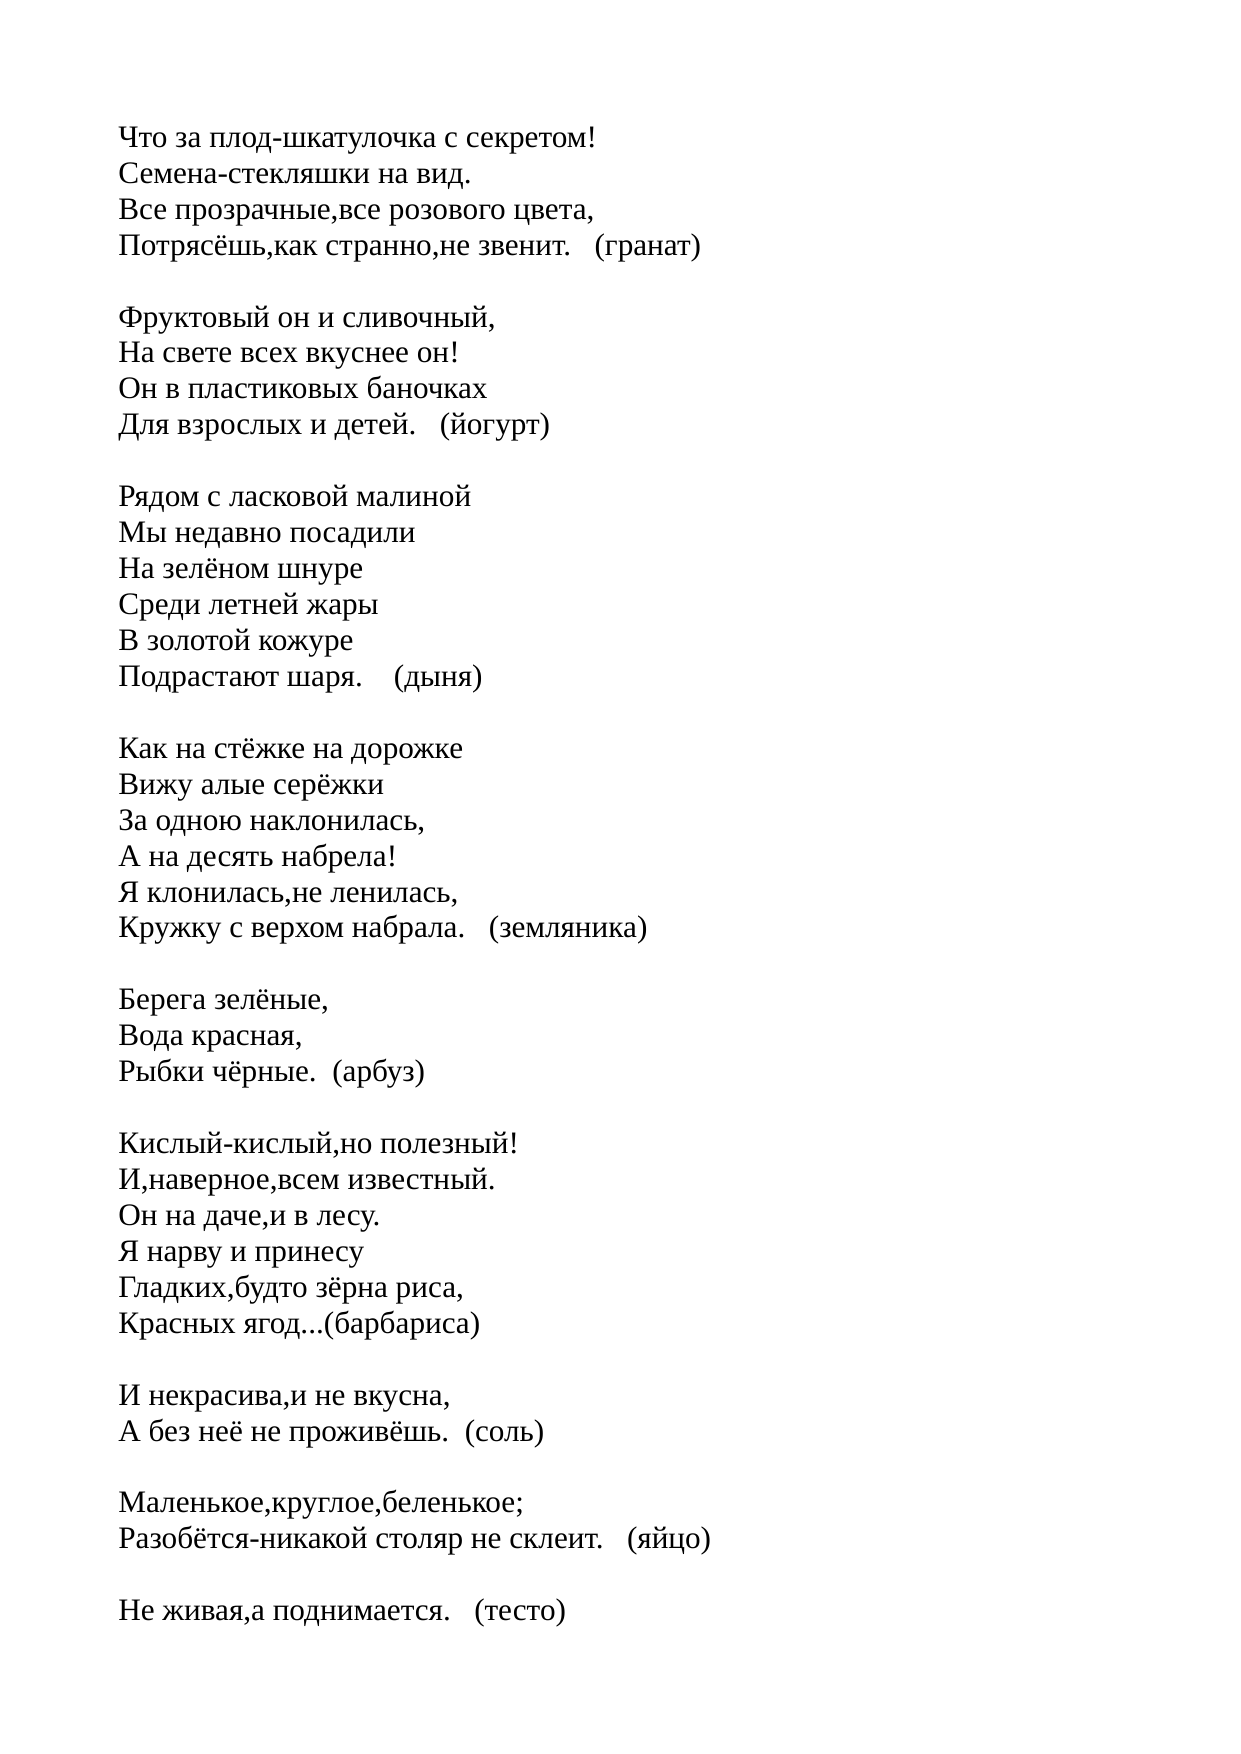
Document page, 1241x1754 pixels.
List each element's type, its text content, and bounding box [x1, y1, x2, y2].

text Для взрослых и детей. (йогурт) [118, 406, 1122, 442]
text Берега зелёные, [118, 981, 1122, 1017]
text Я нарву и принесу [118, 1232, 1122, 1268]
text Как на стёжке на дорожке [118, 729, 1122, 765]
text Что за плод-шкатулочка с секретом! [118, 118, 1122, 154]
text За одною наклонилась, [118, 801, 1122, 837]
text Он на даче,и в лесу. [118, 1196, 1122, 1232]
text Фруктовый он и сливочный, [118, 298, 1122, 334]
text А без неё не проживёшь. (соль) [118, 1412, 1122, 1448]
text Среди летней жары [118, 585, 1122, 621]
text Все прозрачные,все розового цвета, [118, 190, 1122, 226]
text На зелёном шнуре [118, 549, 1122, 585]
text Гладких,будто зёрна риса, [118, 1268, 1122, 1304]
text Он в пластиковых баночках [118, 370, 1122, 406]
text Мы недавно посадили [118, 513, 1122, 549]
text Я клонилась,не ленилась, [118, 873, 1122, 909]
text На свете всех вкуснее он! [118, 334, 1122, 370]
text Семена-стекляшки на вид. [118, 154, 1122, 190]
text Красных ягод...(барбариса) [118, 1304, 1122, 1340]
text А на десять набрела! [118, 837, 1122, 873]
text Подрастают шаря. (дыня) [118, 657, 1122, 693]
text И,наверное,всем известный. [118, 1160, 1122, 1196]
text Рыбки чёрные. (арбуз) [118, 1052, 1122, 1088]
text Рядом с ласковой малиной [118, 477, 1122, 513]
text Разобётся-никакой столяр не склеит. (яйцо) [118, 1520, 1122, 1556]
text Кружку с верхом набрала. (земляника) [118, 909, 1122, 945]
text Вода красная, [118, 1017, 1122, 1052]
text Потрясёшь,как странно,не звенит. (гранат) [118, 226, 1122, 262]
text Вижу алые серёжки [118, 765, 1122, 801]
text Не живая,а поднимается. (тесто) [118, 1592, 1122, 1627]
text В золотой кожуре [118, 621, 1122, 657]
text Маленькое,круглое,беленькое; [118, 1484, 1122, 1520]
text И некрасива,и не вкусна, [118, 1376, 1122, 1412]
text Кислый-кислый,но полезный! [118, 1124, 1122, 1160]
